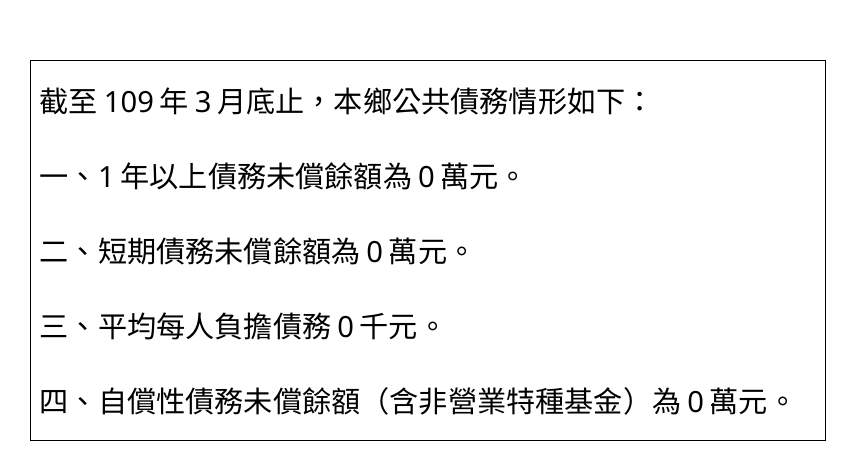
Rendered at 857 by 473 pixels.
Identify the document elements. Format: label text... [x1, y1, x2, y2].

text 三、平均每人負擔債務0千元。 [31, 284, 825, 359]
text 二、短期債務未償餘額為0萬元。 [31, 209, 825, 284]
text 截至109年3月底止，本鄉公共債務情形如下： [31, 61, 825, 134]
text 一、1年以上債務未償餘額為0萬元。 [31, 134, 825, 209]
text 四、自償性債務未償餘額（含非營業特種基金）為0萬元。 [31, 359, 825, 440]
